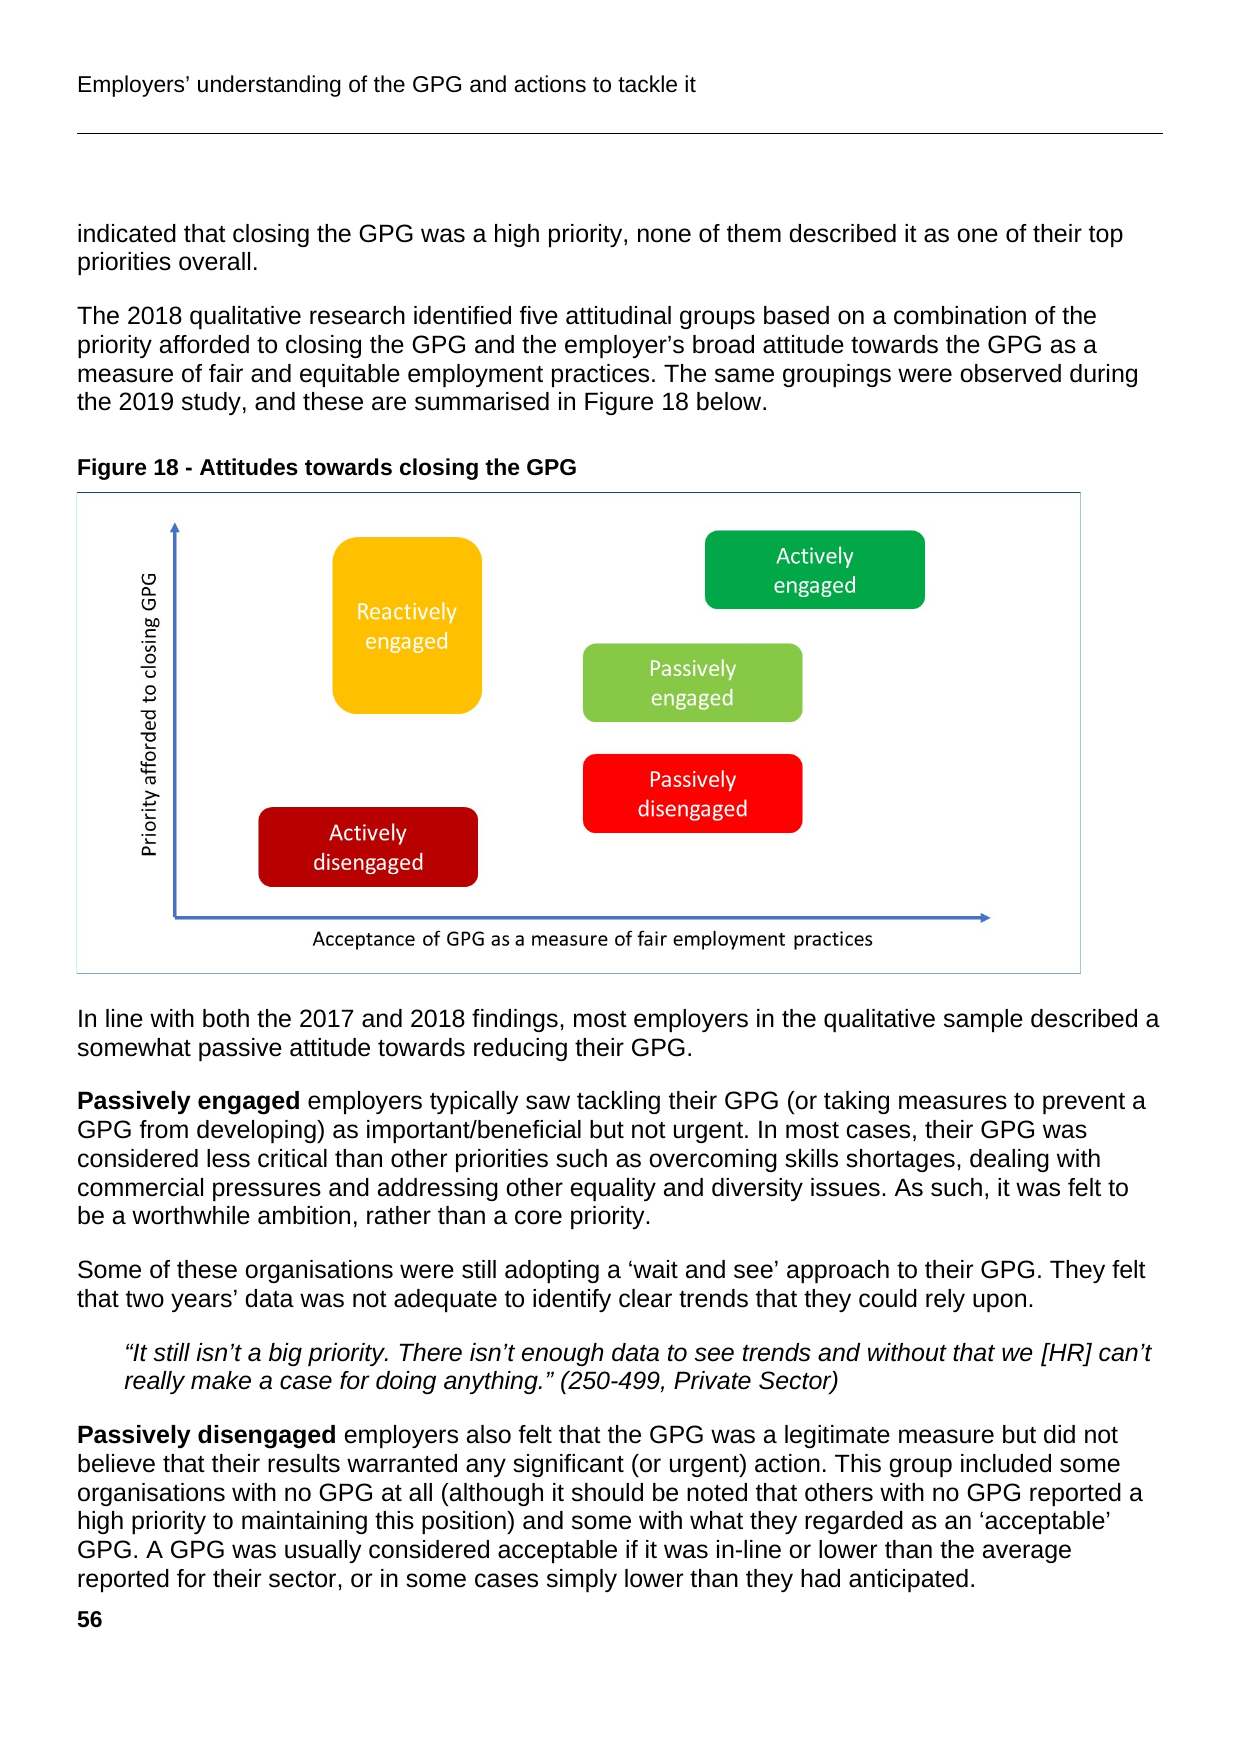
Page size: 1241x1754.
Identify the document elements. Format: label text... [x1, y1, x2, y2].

text In line with both the 2017 and 2018 findings, most employers in the qualitative sample described a somewhat passive attitude towards reducing their GPG. [77, 1004, 1163, 1061]
text indicated that closing the GPG was a high priority, none of them described it as one of their top priorities overall. [77, 218, 1163, 276]
text Some of these organisations were still adopting a ‘wait and see’ approach to their GPG. They felt that two years’ data was not adequate to identify clear trends that they could rely upon. [77, 1255, 1163, 1313]
text Passively engaged employers typically saw tackling their GPG (or taking measures to prevent a GPG from developing) as important/beneficial but not urgent. In most cases, their GPG was considered less critical than other priorities such as overcoming skills shortages, dealing with commercial pressures and addressing other equality and diversity issues. As such, it was felt to be a worthwhile ambition, rather than a core priority. [77, 1086, 1163, 1230]
text “It still isn’t a big priority. There isn’t enough data to see trends and without that we [HR] can’t really make a case for doing anything.” (250-499, Private Sector) [124, 1338, 1163, 1395]
text Passively disengaged employers also felt that the GPG was a legitimate measure but did not believe that their results warranted any significant (or urgent) action. This group included some organisations with no GPG at all (although it should be noted that others with no GPG reported a high priority to maintaining this position) and some with what they regarded as an ‘acceptable’ GPG. A GPG was usually considered acceptable if it was in-line or lower than the average reported for their sector, or in some cases simply lower than they had anticipated. [77, 1420, 1163, 1593]
text The 2018 qualitative research identified five attitudinal groups based on a combination of the priority afforded to closing the GPG and the employer’s broad attitude towards the GPG as a measure of fair and equitable employment practices. The same groupings were observed during the 2019 study, and these are summarised in Figure 18 below. [77, 301, 1163, 416]
text Figure 18 - Attitudes towards closing the GPG [77, 453, 1163, 480]
